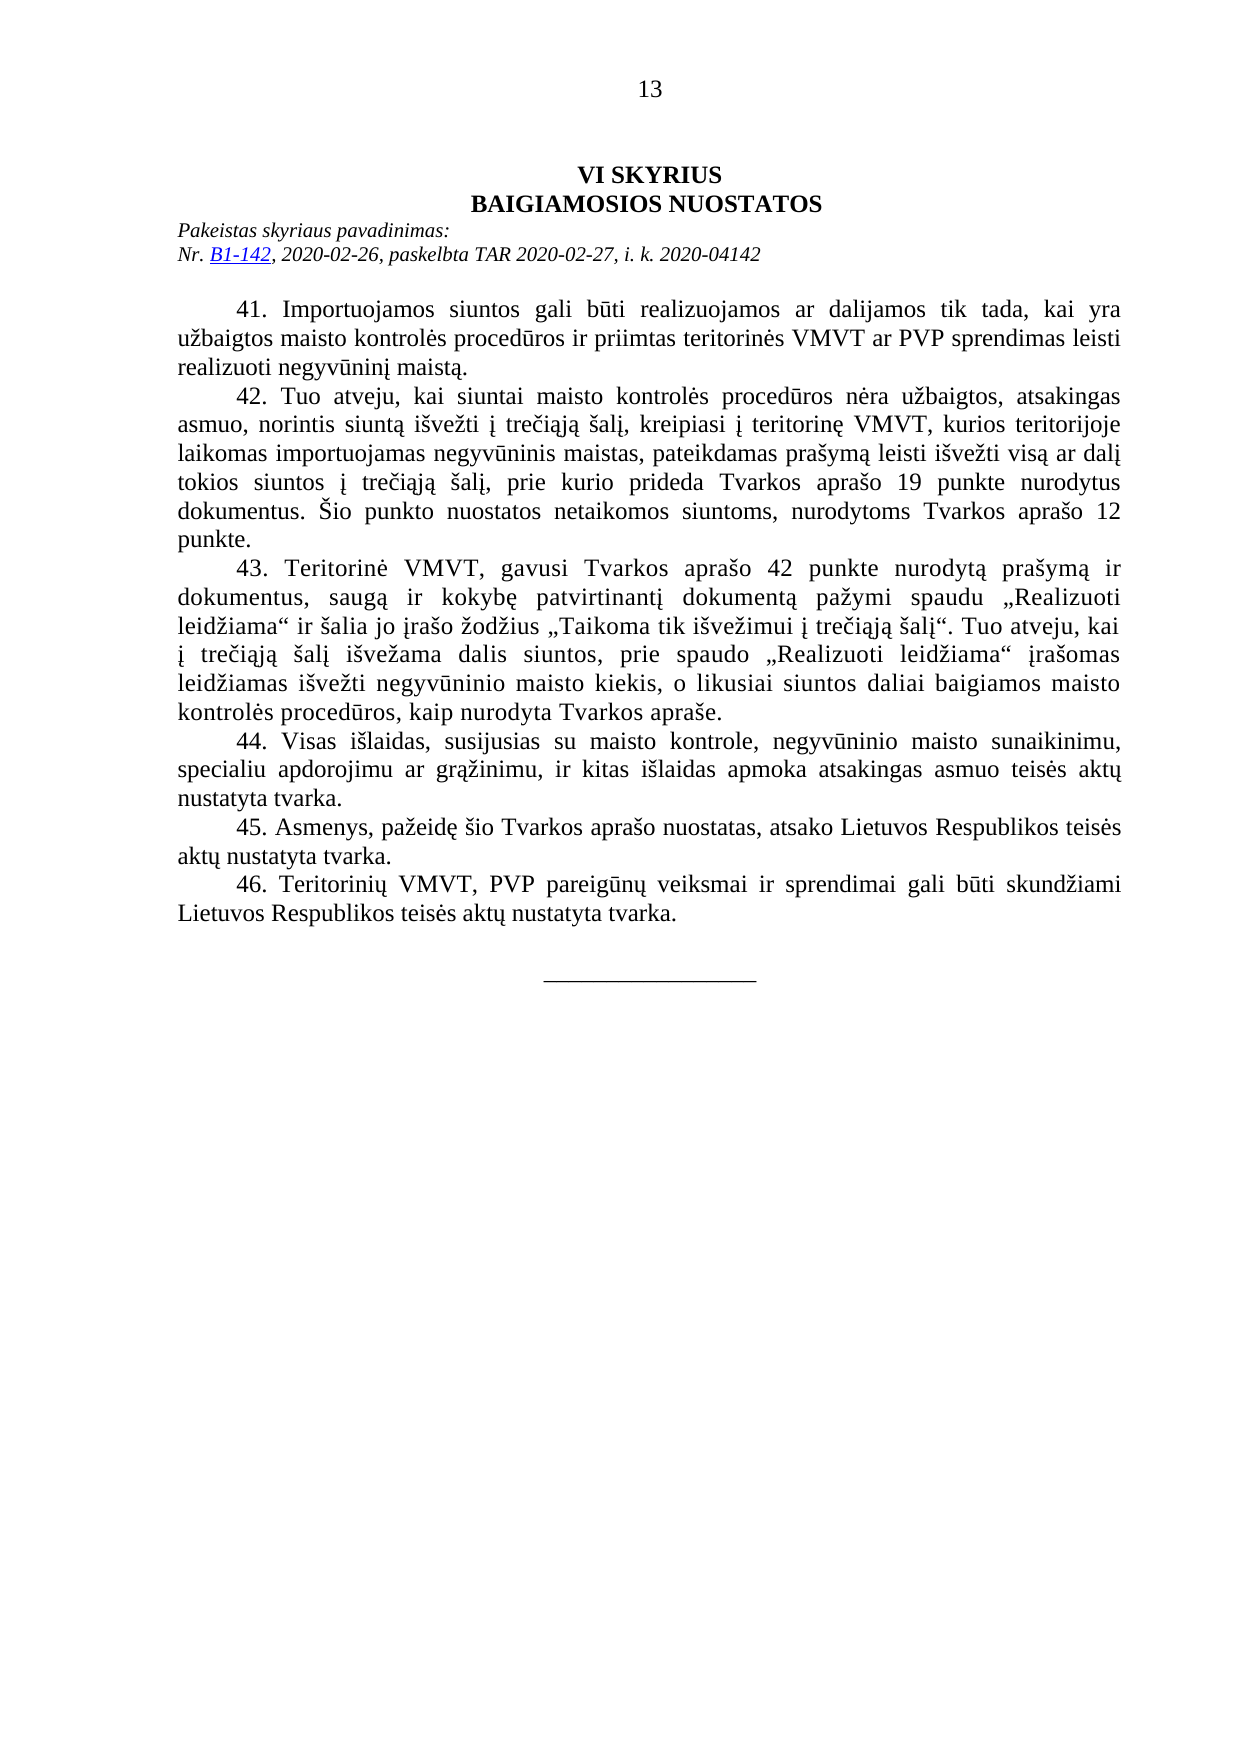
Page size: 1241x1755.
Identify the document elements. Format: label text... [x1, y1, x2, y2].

text 45. Asmenys, pažeidę šio Tvarkos aprašo nuostatas, atsako Lietuvos Respublikos teisės aktų nustatyta tvarka. [177, 812, 1122, 869]
text 43. Teritorinė VMVT, gavusi Tvarkos aprašo 42 punkte nurodytą prašymą ir dokumentus, saugą ir kokybę patvirtinantį dokumentą pažymi spaudu „Realizuoti leidžiama“ ir šalia jo įrašo žodžius „Taikoma tik išvežimui į trečiąją šalį“. Tuo atveju, kai į trečiąją šalį išvežama dalis siuntos, prie spaudo „Realizuoti leidžiama“ įrašomas leidžiamas išvežti negyvūninio maisto kiekis, o likusiai siuntos daliai baigiamos maisto kontrolės procedūros, kaip nurodyta Tvarkos apraše. [177, 553, 1122, 726]
text 44. Visas išlaidas, susijusias su maisto kontrole, negyvūninio maisto sunaikinimu, specialiu apdorojimu ar grąžinimu, ir kitas išlaidas apmoka atsakingas asmuo teisės aktų nustatyta tvarka. [177, 726, 1122, 812]
text 41. Importuojamos siuntos gali būti realizuojamos ar dalijamos tik tada, kai yra užbaigtos maisto kontrolės procedūros ir priimtas teritorinės VMVT ar PVP sprendimas leisti realizuoti negyvūninį maistą. [177, 294, 1122, 381]
text 46. Teritorinių VMVT, PVP pareigūnų veiksmai ir sprendimai gali būti skundžiami Lietuvos Respublikos teisės aktų nustatyta tvarka. [177, 869, 1122, 927]
text VI SKYRIUS BAIGIAMOSIOS NUOSTATOS [177, 160, 1122, 218]
text Nr. B1-142, 2020-02-26, paskelbta TAR 2020-02-27, i. k. 2020-04142 [177, 242, 1122, 266]
text 42. Tuo atveju, kai siuntai maisto kontrolės procedūros nėra užbaigtos, atsakingas asmuo, norintis siuntą išvežti į trečiąją šalį, kreipiasi į teritorinę VMVT, kurios teritorijoje laikomas importuojamas negyvūninis maistas, pateikdamas prašymą leisti išvežti visą ar dalį tokios siuntos į trečiąją šalį, prie kurio prideda Tvarkos aprašo 19 punkte nurodytus dokumentus. Šio punkto nuostatos netaikomos siuntoms, nurodytoms Tvarkos aprašo 12 punkte. [177, 381, 1122, 553]
text _________________ [177, 956, 1122, 984]
text Pakeistas skyriaus pavadinimas: [177, 218, 1122, 242]
